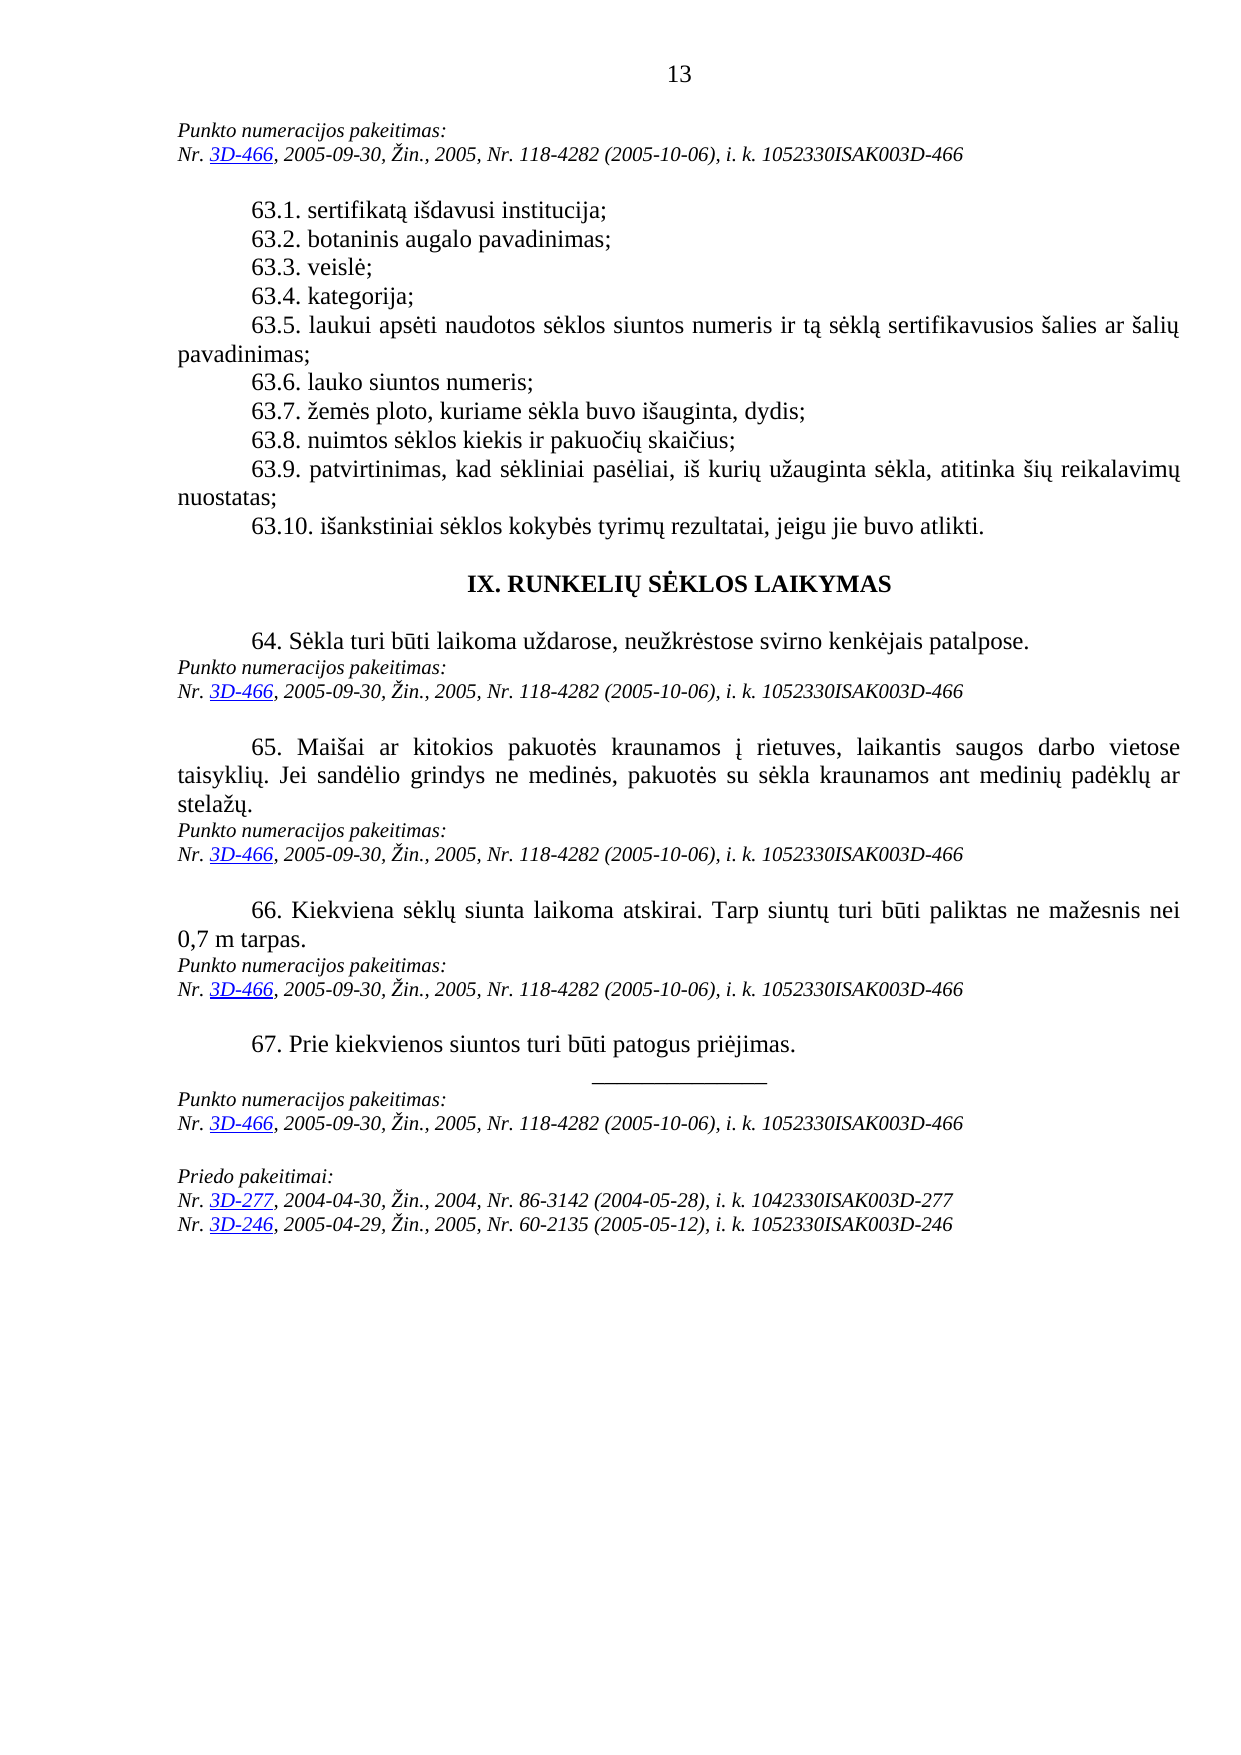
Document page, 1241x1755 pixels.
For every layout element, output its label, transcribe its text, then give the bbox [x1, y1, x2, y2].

text 67. Prie kiekvienos siuntos turi būti patogus priėjimas. [177, 1029, 1181, 1058]
text 64. Sėkla turi būti laikoma uždarose, neužkrėstose svirno kenkėjais patalpose. [177, 626, 1181, 655]
text IX. RUNKELIŲ SĖKLOS LAIKYMAS [177, 569, 1181, 597]
text Nr. 3D-466, 2005-09-30, Žin., 2005, Nr. 118-4282 (2005-10-06), i. k. 1052330ISAK003D-466 [177, 679, 1181, 703]
text Nr. 3D-466, 2005-09-30, Žin., 2005, Nr. 118-4282 (2005-10-06), i. k. 1052330ISAK003D-466 [177, 142, 1181, 166]
text Punkto numeracijos pakeitimas: [177, 1087, 1181, 1111]
text 63.6. lauko siuntos numeris; [177, 367, 1181, 396]
text Nr. 3D-466, 2005-09-30, Žin., 2005, Nr. 118-4282 (2005-10-06), i. k. 1052330ISAK003D-466 [177, 1111, 1181, 1135]
text Nr. 3D-277, 2004-04-30, Žin., 2004, Nr. 86-3142 (2004-05-28), i. k. 1042330ISAK003D-277 [177, 1188, 1181, 1212]
text 63.7. žemės ploto, kuriame sėkla buvo išauginta, dydis; [177, 396, 1181, 425]
text 63.3. veislė; [177, 252, 1181, 281]
text Punkto numeracijos pakeitimas: [177, 118, 1181, 142]
text Punkto numeracijos pakeitimas: [177, 818, 1181, 842]
text ______________ [177, 1058, 1181, 1087]
text Nr. 3D-466, 2005-09-30, Žin., 2005, Nr. 118-4282 (2005-10-06), i. k. 1052330ISAK003D-466 [177, 842, 1181, 866]
text Priedo pakeitimai: [177, 1164, 1181, 1188]
text 65. Maišai ar kitokios pakuotės kraunamos į rietuves, laikantis saugos darbo vietose taisyklių. Jei sandėlio grindys ne medinės, pakuotės su sėkla kraunamos ant medinių padėklų ar stelažų. [177, 732, 1181, 818]
text 63.4. kategorija; [177, 281, 1181, 310]
text Punkto numeracijos pakeitimas: [177, 655, 1181, 679]
text 63.8. nuimtos sėklos kiekis ir pakuočių skaičius; [177, 425, 1181, 454]
text 63.9. patvirtinimas, kad sėkliniai pasėliai, iš kurių užauginta sėkla, atitinka šių reikalavimų nuostatas; [177, 454, 1181, 511]
text 66. Kiekviena sėklų siunta laikoma atskirai. Tarp siuntų turi būti paliktas ne mažesnis nei 0,7 m tarpas. [177, 895, 1181, 952]
text 63.1. sertifikatą išdavusi institucija; [177, 195, 1181, 224]
text Nr. 3D-246, 2005-04-29, Žin., 2005, Nr. 60-2135 (2005-05-12), i. k. 1052330ISAK003D-246 [177, 1212, 1181, 1236]
text Nr. 3D-466, 2005-09-30, Žin., 2005, Nr. 118-4282 (2005-10-06), i. k. 1052330ISAK003D-466 [177, 977, 1181, 1001]
text 63.2. botaninis augalo pavadinimas; [177, 224, 1181, 252]
text 63.5. laukui apsėti naudotos sėklos siuntos numeris ir tą sėklą sertifikavusios šalies ar šalių pavadinimas; [177, 310, 1181, 367]
text Punkto numeracijos pakeitimas: [177, 952, 1181, 977]
text 63.10. išankstiniai sėklos kokybės tyrimų rezultatai, jeigu jie buvo atlikti. [177, 511, 1181, 540]
